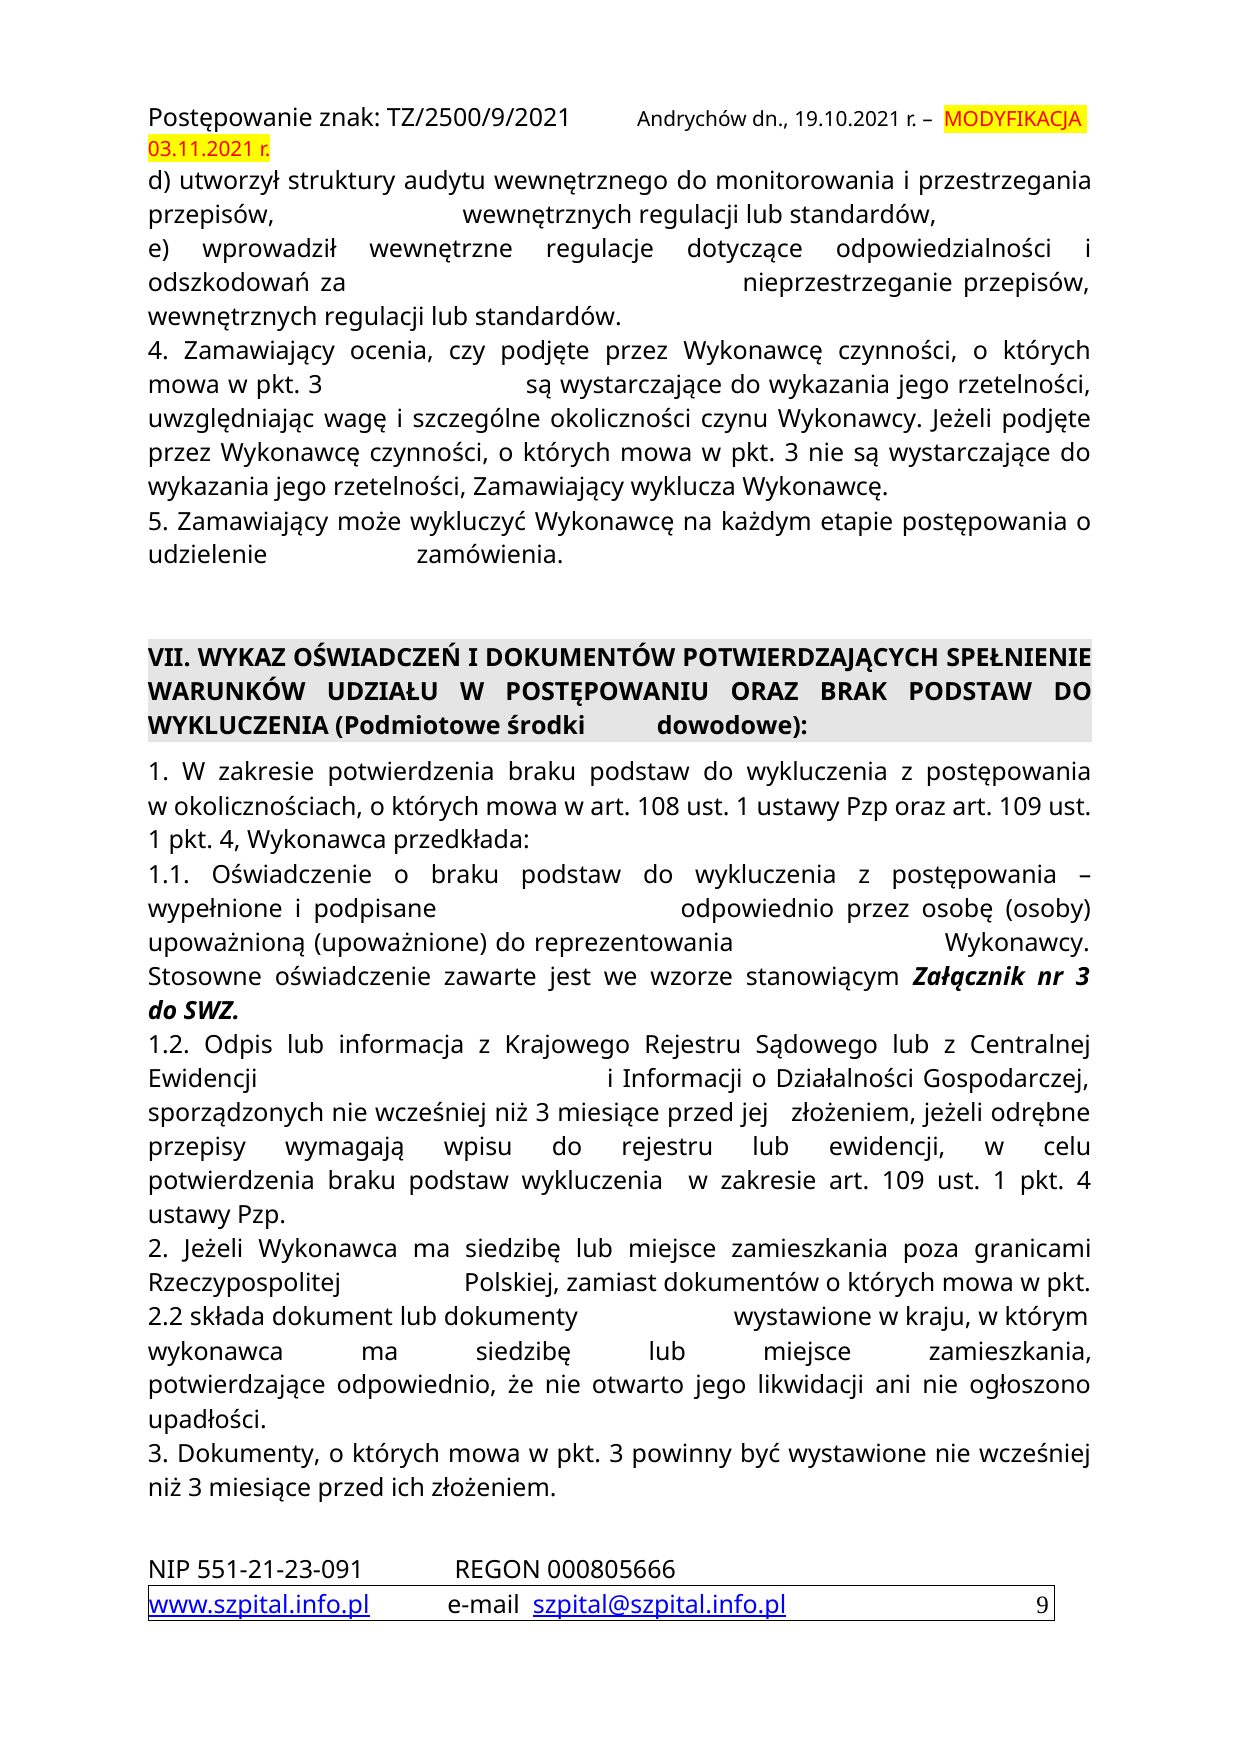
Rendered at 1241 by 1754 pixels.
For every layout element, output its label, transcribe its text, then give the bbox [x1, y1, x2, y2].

text 3. Dokumenty, o których mowa w pkt. 3 powinny być wystawione nie wcześniej niż 3 miesiące przed ich złożeniem. [148, 1435, 1092, 1503]
text 4. Zamawiający ocenia, czy podjęte przez Wykonawcę czynności, o których mowa w pkt. 3 są wystarczające do wykazania jego rzetelności, uwzględniając wagę i szczególne okoliczności czynu Wykonawcy. Jeżeli podjęte przez Wykonawcę czynności, o których mowa w pkt. 3 nie są wystarczające do wykazania jego rzetelności, Zamawiający wyklucza Wykonawcę. [148, 333, 1092, 503]
text 2. Jeżeli Wykonawca ma siedzibę lub miejsce zamieszkania poza granicami Rzeczypospolitej Polskiej, zamiast dokumentów o których mowa w pkt. 2.2 składa dokument lub dokumenty wystawione w kraju, w którym wykonawca ma siedzibę lub miejsce zamieszkania, potwierdzające odpowiednio, że nie otwarto jego likwidacji ani nie ogłoszono upadłości. [148, 1231, 1092, 1435]
text VII. WYKAZ OŚWIADCZEŃ I DOKUMENTÓW POTWIERDZAJĄCYCH SPEŁNIENIE WARUNKÓW UDZIAŁU W POSTĘPOWANIU ORAZ BRAK PODSTAW DO WYKLUCZENIA (Podmiotowe środki dowodowe): [148, 639, 1092, 742]
text e) wprowadził wewnętrzne regulacje dotyczące odpowiedzialności i odszkodowań za nieprzestrzeganie przepisów, wewnętrznych regulacji lub standardów. [148, 231, 1092, 333]
text 1. W zakresie potwierdzenia braku podstaw do wykluczenia z postępowania w okolicznościach, o których mowa w art. 108 ust. 1 ustawy Pzp oraz art. 109 ust. 1 pkt. 4, Wykonawca przedkłada: [148, 754, 1092, 856]
text 1.2. Odpis lub informacja z Krajowego Rejestru Sądowego lub z Centralnej Ewidencji i Informacji o Działalności Gospodarczej, sporządzonych nie wcześniej niż 3 miesiące przed jej złożeniem, jeżeli odrębne przepisy wymagają wpisu do rejestru lub ewidencji, w celu potwierdzenia braku podstaw wykluczenia w zakresie art. 109 ust. 1 pkt. 4 ustawy Pzp. [148, 1027, 1092, 1231]
text d) utworzył struktury audytu wewnętrznego do monitorowania i przestrzegania przepisów, wewnętrznych regulacji lub standardów, [148, 162, 1092, 231]
text 1.1. Oświadczenie o braku podstaw do wykluczenia z postępowania – wypełnione i podpisane odpowiednio przez osobę (osoby) upoważnioną (upoważnione) do reprezentowania Wykonawcy. Stosowne oświadczenie zawarte jest we wzorze stanowiącym Załącznik nr 3 do SWZ. [148, 856, 1092, 1027]
text 5. Zamawiający może wykluczyć Wykonawcę na każdym etapie postępowania o udzielenie zamówienia. [148, 503, 1092, 571]
